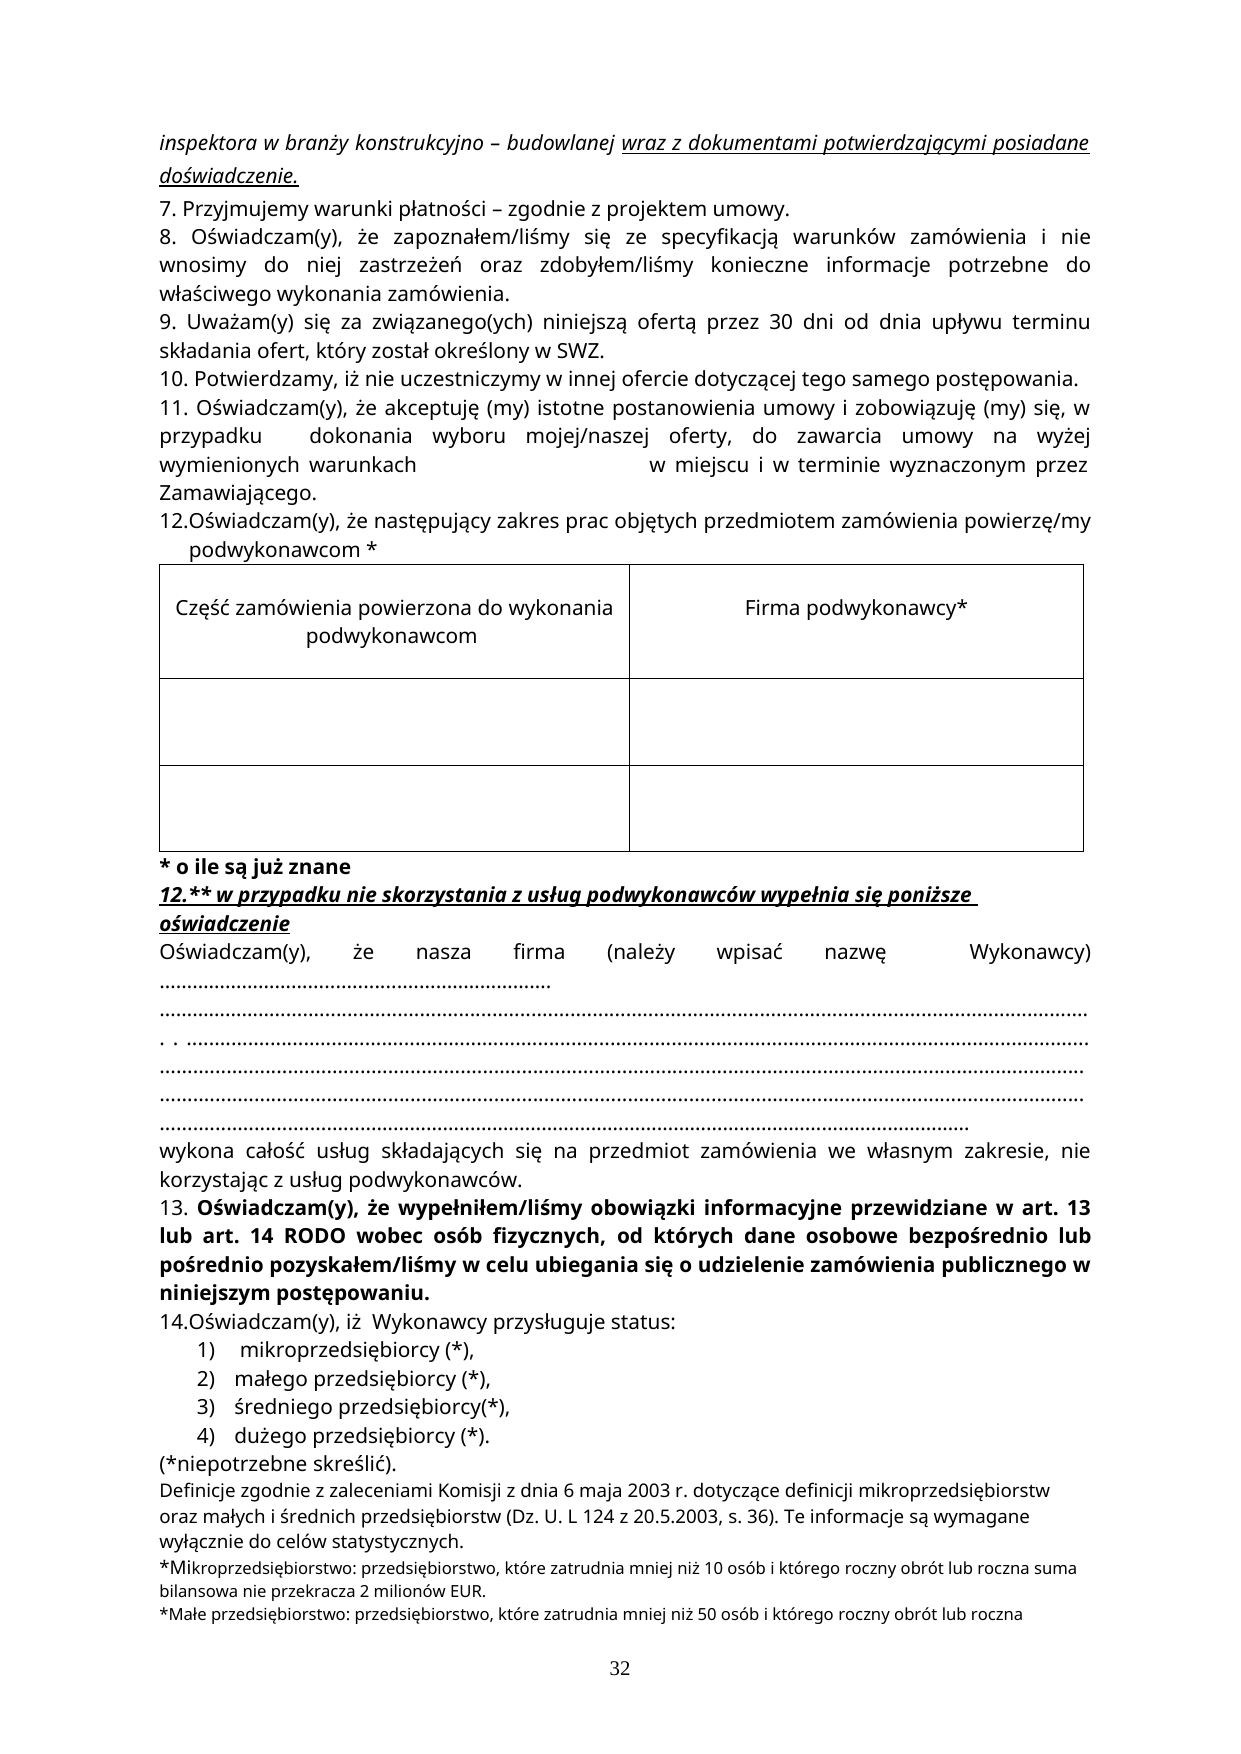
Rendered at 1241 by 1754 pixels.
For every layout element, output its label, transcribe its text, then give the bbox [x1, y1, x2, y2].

list średniego przedsiębiorcy(*), [197, 1392, 1092, 1421]
text * o ile są już znane [159, 852, 1092, 880]
list 8. Oświadczam(y), że zapoznałem/liśmy się ze specyfikacją warunków zamówienia i nie wnosimy do niej zastrzeżeń oraz zdobyłem/liśmy konieczne informacje potrzebne do właściwego wykonania zamówienia. [159, 222, 1092, 307]
list 10. Potwierdzamy, iż nie uczestniczymy w innej ofercie dotyczącej tego samego postępowania. [159, 364, 1092, 393]
text 14.Oświadczam(y), iż Wykonawcy przysługuje status: [159, 1307, 1092, 1335]
table_header Firma podwykonawcy* [630, 565, 1083, 678]
text Oświadczam(y), że nasza firma (należy wpisać nazwę Wykonawcy) ……………………….........................………………. [159, 937, 1092, 994]
text 13. Oświadczam(y), że wypełniłem/liśmy obowiązki informacyjne przewidziane w art. 13 lub art. 14 RODO wobec osób fizycznych, od których dane osobowe bezpośrednio lub pośrednio pozyskałem/liśmy w celu ubiegania się o udzielenie zamówienia publicznego w niniejszym postępowaniu. [159, 1193, 1092, 1307]
text 12.Oświadczam(y), że następujący zakres prac objętych przedmiotem zamówienia powierzę/my podwykonawcom * [159, 507, 1092, 563]
text wykona całość usług składających się na przedmiot zamówienia we własnym zakresie, nie korzystając z usług podwykonawców. [159, 1136, 1092, 1193]
table_cell [160, 679, 629, 764]
list 7. Przyjmujemy warunki płatności – zgodnie z projektem umowy. [159, 194, 1092, 222]
text …………………................................................................................................................................................... . .....................................................................................................................................................................................................................................................................................................................................................................................................................................................................................................................................................……………………………………………………………………………………………… [159, 994, 1092, 1136]
text 11. Oświadczam(y), że akceptuję (my) istotne postanowienia umowy i zobowiązuję (my) się, w przypadku dokonania wyboru mojej/naszej oferty, do zawarcia umowy na wyżej wymienionych warunkach w miejscu i w terminie wyznaczonym przez Zamawiającego. [159, 393, 1092, 507]
text 12.** w przypadku nie skorzystania z usług podwykonawców wypełnia się poniższe oświadczenie [159, 880, 1092, 937]
table_cell [160, 766, 629, 851]
list 9. Uważam(y) się za związanego(ych) niniejszą ofertą przez 30 dni od dnia upływu terminu składania ofert, który został określony w SWZ. [159, 307, 1092, 364]
table_cell [630, 679, 1083, 764]
list małego przedsiębiorcy (*), [197, 1364, 1092, 1392]
list inspektora w branży konstrukcyjno – budowlanej wraz z dokumentami potwierdzającymi posiadane doświadczenie. [159, 128, 1092, 189]
list dużego przedsiębiorcy (*). [197, 1421, 1092, 1449]
list mikroprzedsiębiorcy (*), [197, 1335, 1092, 1364]
text (*niepotrzebne skreślić). [159, 1449, 1092, 1478]
text Definicje zgodnie z zaleceniami Komisji z dnia 6 maja 2003 r. dotyczące definicji mikroprzedsiębiorstw oraz małych i średnich przedsiębiorstw (Dz. U. L 124 z 20.5.2003, s. 36). Te informacje są wymagane wyłącznie do celów statystycznych. *Mikroprzedsiębiorstwo: przedsiębiorstwo, które zatrudnia mniej niż 10 osób i którego roczny obrót lub roczna suma bilansowa nie przekracza 2 milionów EUR. *Małe przedsiębiorstwo: przedsiębiorstwo, które zatrudnia mniej niż 50 osób i którego roczny obrót lub roczna [159, 1478, 1092, 1625]
table_cell [630, 766, 1083, 851]
table_header Część zamówienia powierzona do wykonania podwykonawcom [160, 565, 629, 678]
